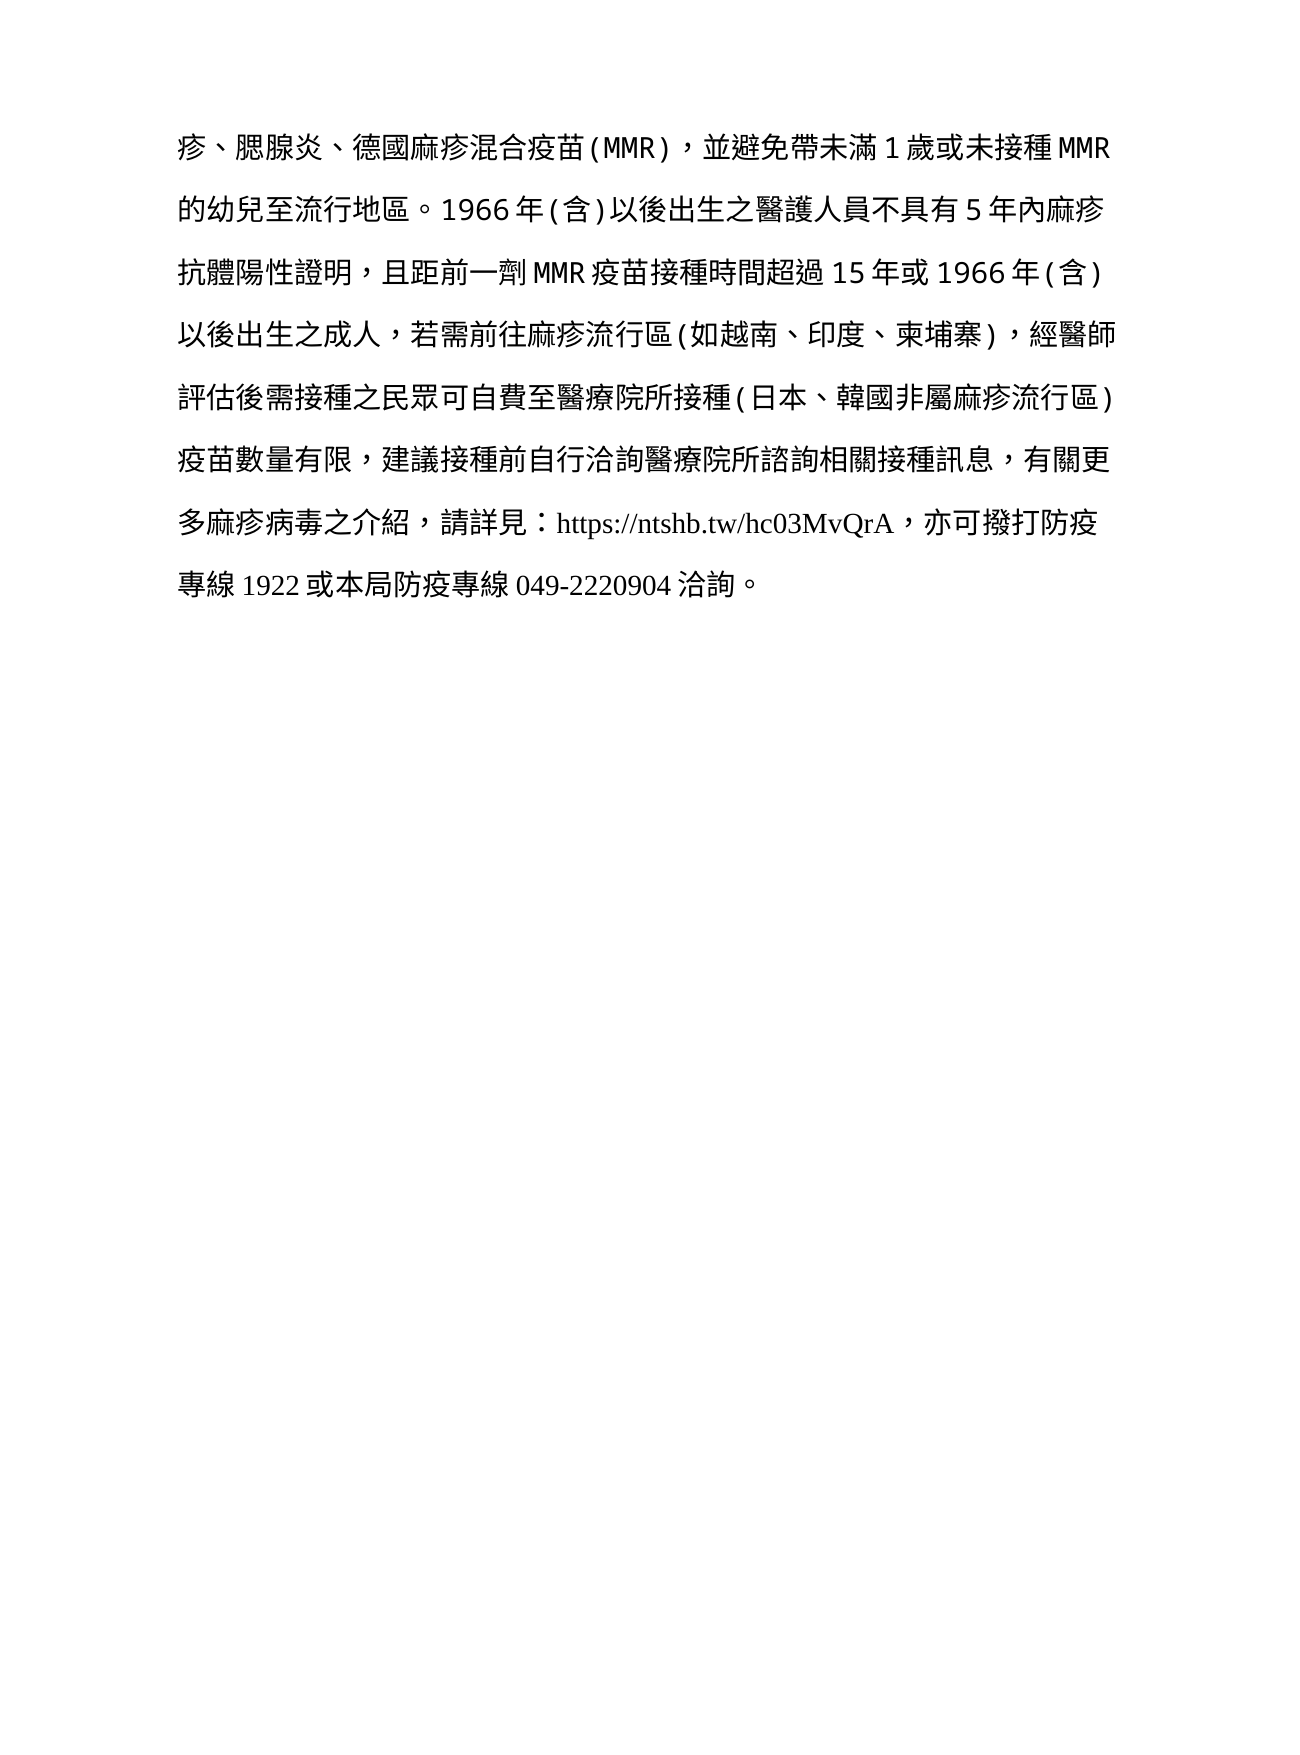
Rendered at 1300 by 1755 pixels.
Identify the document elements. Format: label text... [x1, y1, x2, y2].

text 疹、腮腺炎、德國麻疹混合疫苗(MMR)，並避免帶未滿1歲或未接種MMR的幼兒至流行地區。1966年(含)以後出生之醫護人員不具有5年內麻疹抗體陽性證明，且距前一劑MMR疫苗接種時間超過15年或1966年(含)以後出生之成人，若需前往麻疹流行區(如越南、印度、柬埔寨)，經醫師評估後需接種之民眾可自費至醫療院所接種(日本、韓國非屬麻疹流行區)疫苗數量有限，建議接種前自行洽詢醫療院所諮詢相關接種訊息，有關更多麻疹病毒之介紹，請詳見：https://ntshb.tw/hc03MvQrA，亦可撥打防疫專線1922或本局防疫專線049-2220904洽詢。 [177, 104, 1122, 604]
